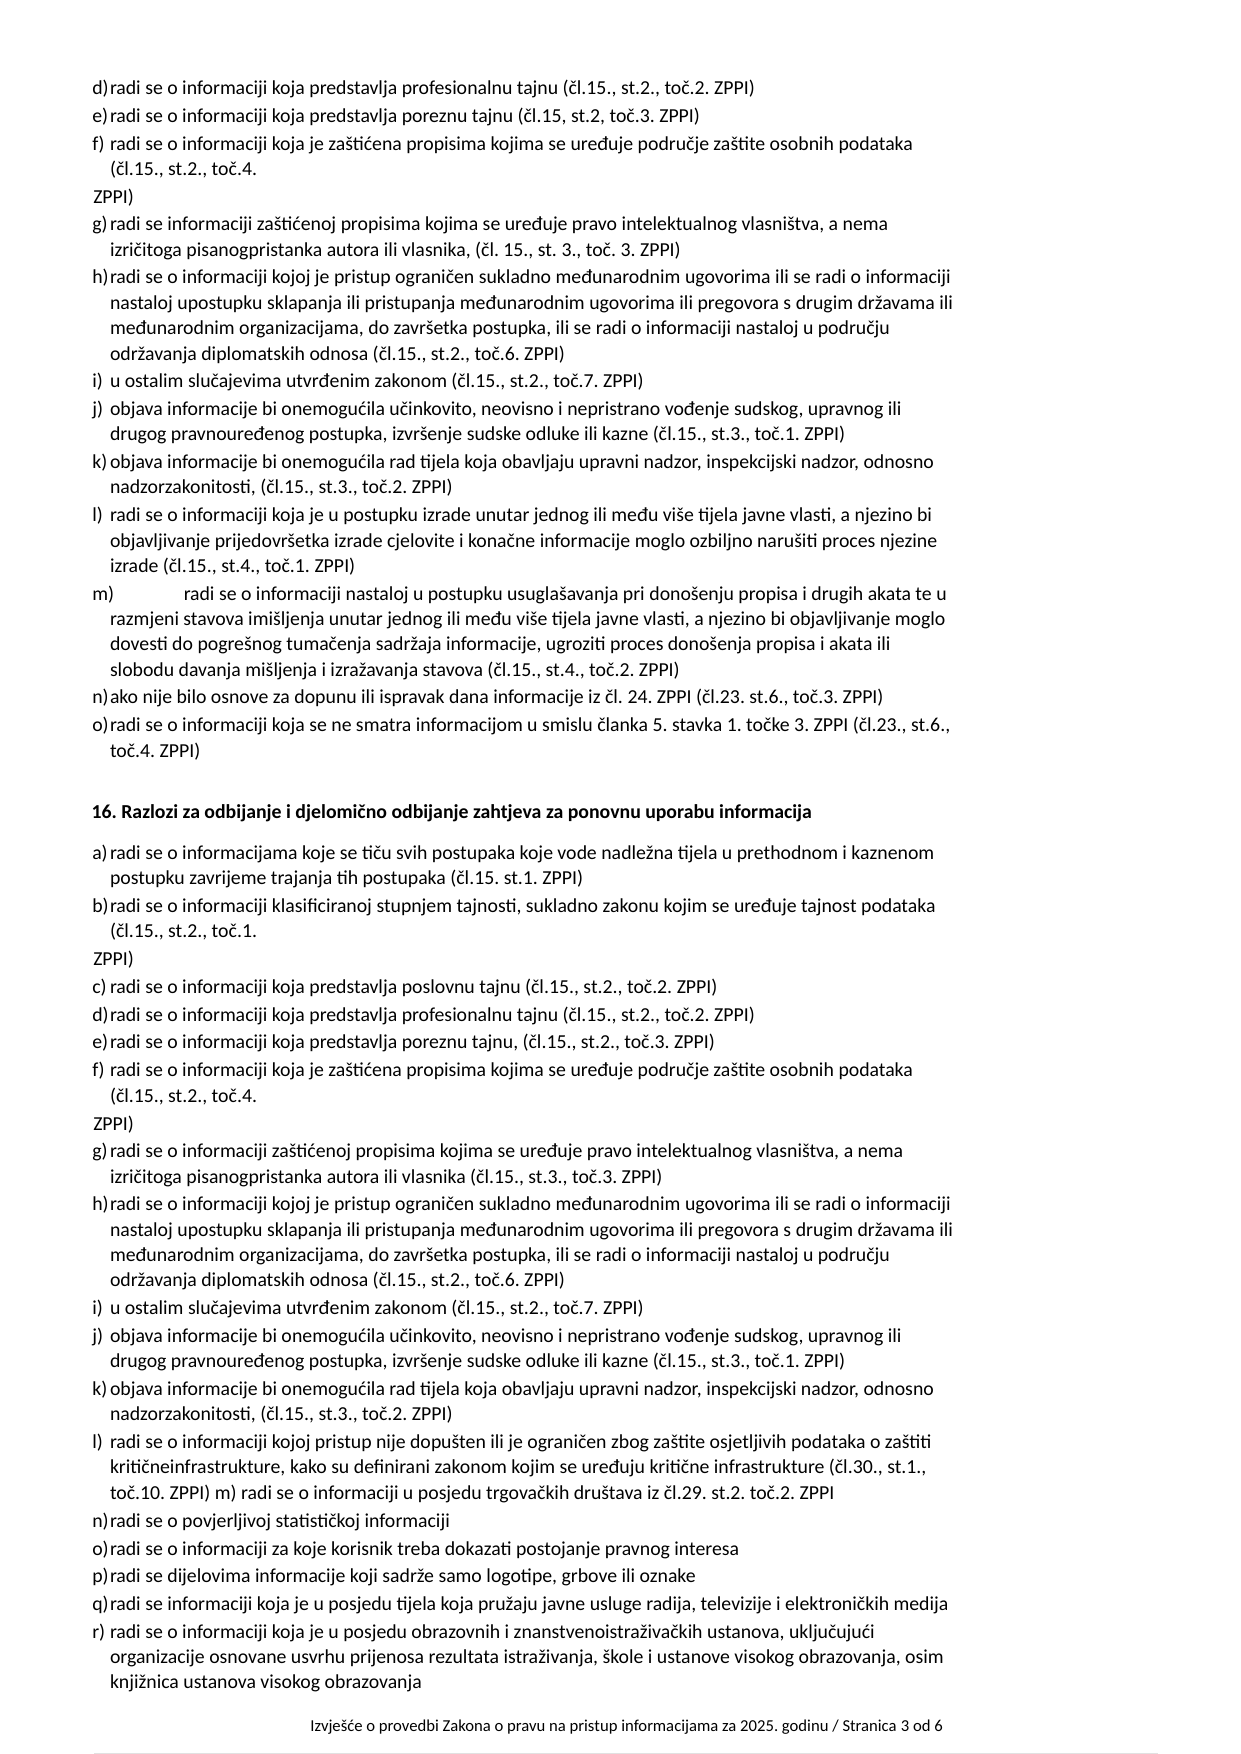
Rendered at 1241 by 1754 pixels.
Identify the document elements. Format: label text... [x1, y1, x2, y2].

subtitle 16. Razlozi za odbijanje i djelomično odbijanje zahtjeva za ponovnu uporabu informacija [91, 799, 1172, 823]
list ako nije bilo osnove za dopunu ili ispravak dana informacije iz čl. 24. ZPPI (čl.23. st.6., toč.3. ZPPI) [92, 685, 956, 709]
list radi se o informaciji kojoj pristup nije dopušten ili je ograničen zbog zaštite osjetljivih podataka o zaštiti kritičneinfrastrukture, kako su definirani zakonom kojim se uređuju kritične infrastrukture (čl.30., st.1., toč.10. ZPPI) m) radi se o informaciji u posjedu trgovačkih društava iz čl.29. st.2. toč.2. ZPPI [92, 1429, 956, 1504]
list radi se o informaciji koja je zaštićena propisima kojima se uređuje područje zaštite osobnih podataka (čl.15., st.2., toč.4. [92, 1057, 956, 1107]
list radi se o informaciji koja je u postupku izrade unutar jednog ili među više tijela javne vlasti, a njezino bi objavljivanje prijedovršetka izrade cjelovite i konačne informacije moglo ozbiljno narušiti proces njezine izrade (čl.15., st.4., toč.1. ZPPI) [92, 502, 956, 577]
text ZPPI) [93, 184, 956, 208]
text ZPPI) [93, 946, 956, 970]
list radi se o informaciji kojoj je pristup ograničen sukladno međunarodnim ugovorima ili se radi o informaciji nastaloj upostupku sklapanja ili pristupanja međunarodnim ugovorima ili pregovora s drugim državama ili međunarodnim organizacijama, do završetka postupka, ili se radi o informaciji nastaloj u području održavanja diplomatskih odnosa (čl.15., st.2., toč.6. ZPPI) [92, 1192, 956, 1292]
list radi se o informaciji koja je u posjedu obrazovnih i znanstvenoistraživačkih ustanova, uključujući organizacije osnovane usvrhu prijenosa rezultata istraživanja, škole i ustanove visokog obrazovanja, osim knjižnica ustanova visokog obrazovanja [92, 1619, 956, 1694]
list objava informacije bi onemogućila učinkovito, neovisno i nepristrano vođenje sudskog, upravnog ili drugog pravnouređenog postupka, izvršenje sudske odluke ili kazne (čl.15., st.3., toč.1. ZPPI) [92, 1323, 956, 1373]
list radi se o informaciji koja predstavlja profesionalnu tajnu (čl.15., st.2., toč.2. ZPPI) [92, 75, 956, 99]
list radi se o informaciji koja se ne smatra informacijom u smislu članka 5. stavka 1. točke 3. ZPPI (čl.23., st.6., toč.4. ZPPI) [92, 712, 956, 762]
list objava informacije bi onemogućila rad tijela koja obavljaju upravni nadzor, inspekcijski nadzor, odnosno nadzorzakonitosti, (čl.15., st.3., toč.2. ZPPI) [92, 449, 956, 499]
text ZPPI) [93, 1111, 956, 1135]
list radi se o informaciji klasificiranoj stupnjem tajnosti, sukladno zakonu kojim se uređuje tajnost podataka (čl.15., st.2., toč.1. [92, 893, 956, 943]
list objava informacije bi onemogućila učinkovito, neovisno i nepristrano vođenje sudskog, upravnog ili drugog pravnouređenog postupka, izvršenje sudske odluke ili kazne (čl.15., st.3., toč.1. ZPPI) [92, 396, 956, 446]
list radi se o informacijama koje se tiču svih postupaka koje vode nadležna tijela u prethodnom i kaznenom postupku zavrijeme trajanja tih postupaka (čl.15. st.1. ZPPI) [92, 840, 956, 889]
list radi se dijelovima informacije koji sadrže samo logotipe, grbove ili oznake [92, 1563, 956, 1588]
list radi se informaciji zaštićenoj propisima kojima se uređuje pravo intelektualnog vlasništva, a nema izričitoga pisanogpristanka autora ili vlasnika, (čl. 15., st. 3., toč. 3. ZPPI) [92, 212, 956, 261]
list radi se o informaciji za koje korisnik treba dokazati postojanje pravnog interesa [92, 1536, 956, 1560]
list radi se o informaciji kojoj je pristup ograničen sukladno međunarodnim ugovorima ili se radi o informaciji nastaloj upostupku sklapanja ili pristupanja međunarodnim ugovorima ili pregovora s drugim državama ili međunarodnim organizacijama, do završetka postupka, ili se radi o informaciji nastaloj u području održavanja diplomatskih odnosa (čl.15., st.2., toč.6. ZPPI) [92, 265, 956, 365]
list objava informacije bi onemogućila rad tijela koja obavljaju upravni nadzor, inspekcijski nadzor, odnosno nadzorzakonitosti, (čl.15., st.3., toč.2. ZPPI) [92, 1376, 956, 1426]
list radi se o informaciji koja predstavlja poslovnu tajnu (čl.15., st.2., toč.2. ZPPI) [92, 974, 956, 998]
list u ostalim slučajevima utvrđenim zakonom (čl.15., st.2., toč.7. ZPPI) [92, 1295, 956, 1319]
list radi se o informaciji zaštićenoj propisima kojima se uređuje pravo intelektualnog vlasništva, a nema izričitoga pisanogpristanka autora ili vlasnika (čl.15., st.3., toč.3. ZPPI) [92, 1138, 956, 1188]
list radi se o informaciji koja predstavlja poreznu tajnu, (čl.15., st.2., toč.3. ZPPI) [92, 1030, 956, 1054]
list radi se o informaciji koja predstavlja poreznu tajnu (čl.15, st.2, toč.3. ZPPI) [92, 103, 956, 127]
list u ostalim slučajevima utvrđenim zakonom (čl.15., st.2., toč.7. ZPPI) [92, 368, 956, 393]
list radi se o informaciji koja je zaštićena propisima kojima se uređuje područje zaštite osobnih podataka (čl.15., st.2., toč.4. [92, 131, 956, 180]
list radi se o povjerljivoj statističkoj informaciji [92, 1508, 956, 1532]
list radi se o informaciji nastaloj u postupku usuglašavanja pri donošenju propisa i drugih akata te u razmjeni stavova imišljenja unutar jednog ili među više tijela javne vlasti, a njezino bi objavljivanje moglo dovesti do pogrešnog tumačenja sadržaja informacije, ugroziti proces donošenja propisa i akata ili slobodu davanja mišljenja i izražavanja stavova (čl.15., st.4., toč.2. ZPPI) [92, 581, 956, 681]
list radi se o informaciji koja predstavlja profesionalnu tajnu (čl.15., st.2., toč.2. ZPPI) [92, 1002, 956, 1026]
list radi se informaciji koja je u posjedu tijela koja pružaju javne usluge radija, televizije i elektroničkih medija [92, 1591, 956, 1615]
